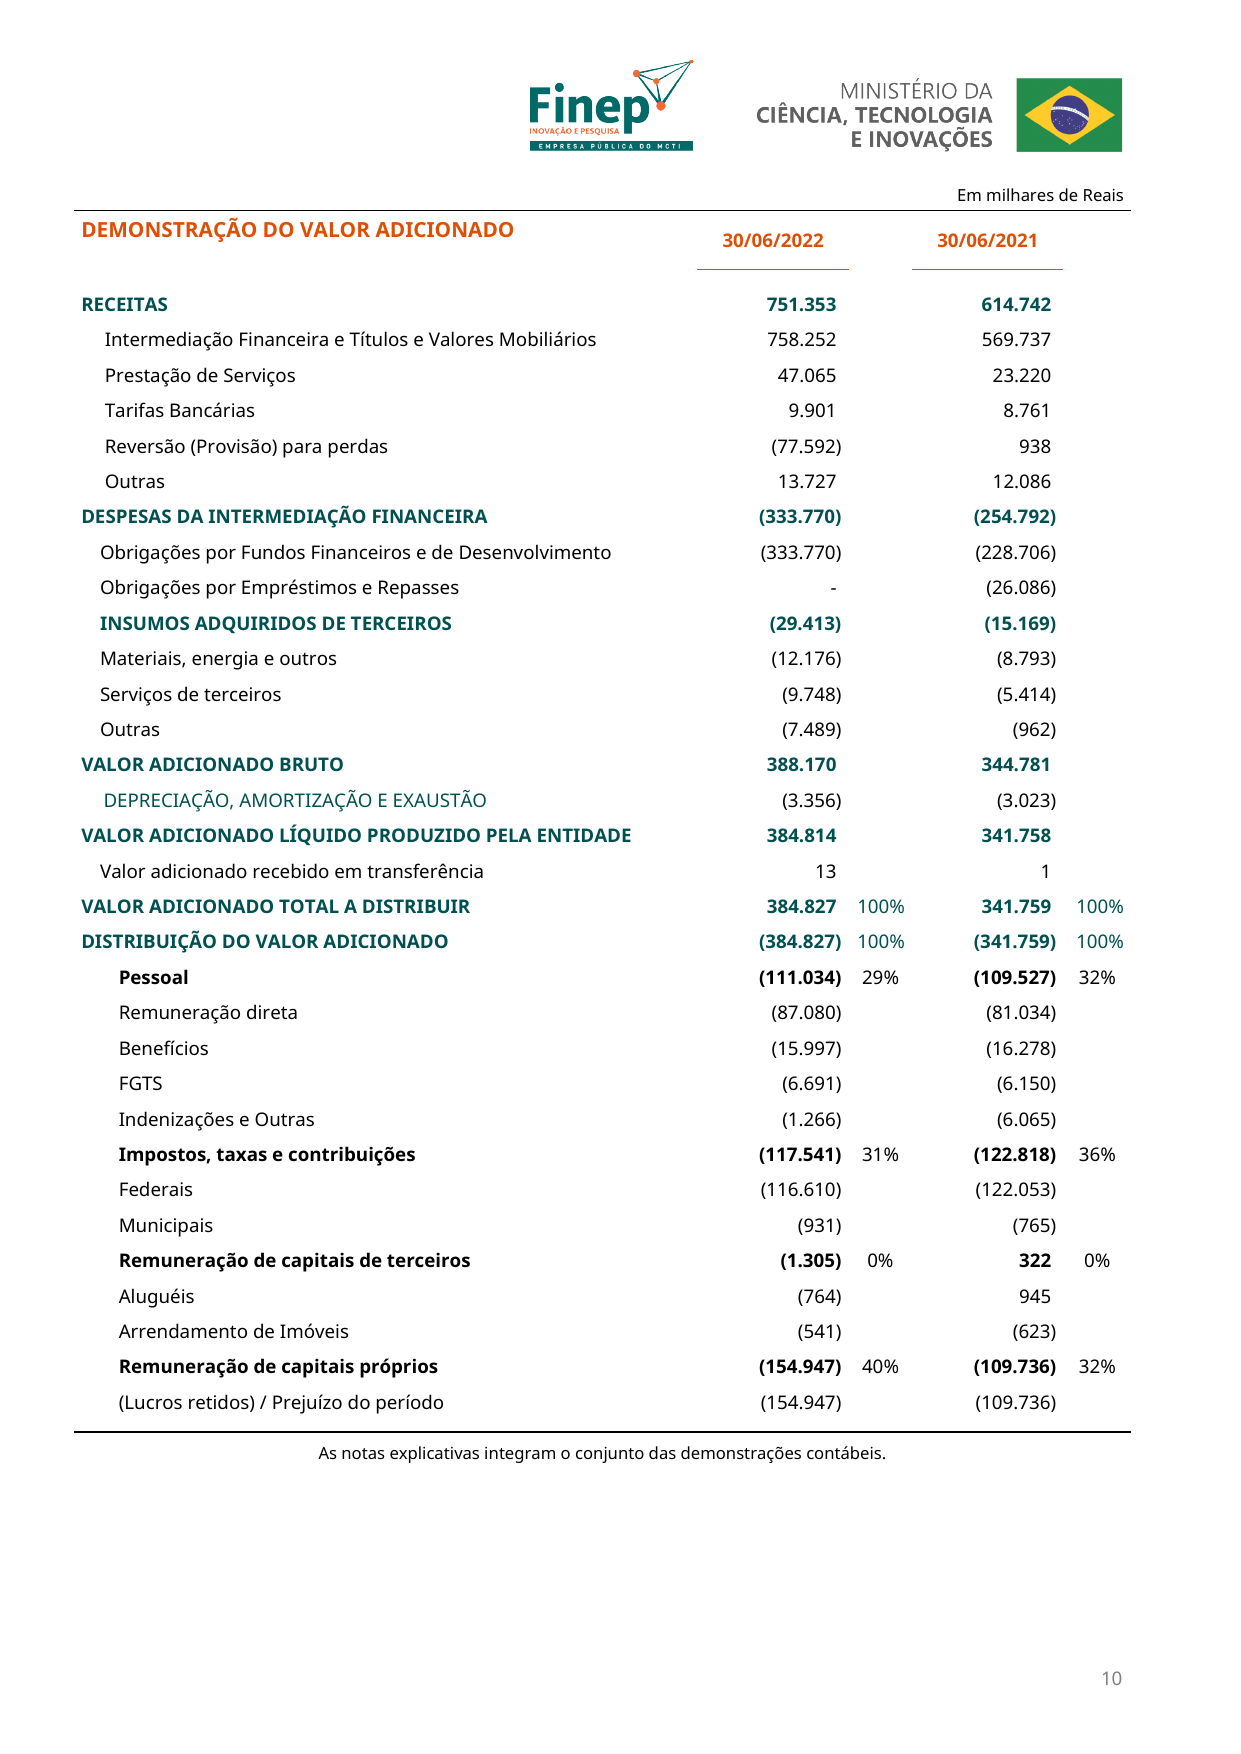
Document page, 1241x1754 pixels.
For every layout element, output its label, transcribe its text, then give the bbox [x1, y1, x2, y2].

table_cell [1063, 393, 1131, 428]
table_cell [849, 211, 912, 269]
table_cell [849, 534, 912, 570]
table_cell 344.781 [912, 747, 1063, 782]
table_cell [1063, 534, 1131, 570]
table_cell [849, 286, 912, 322]
table_cell Remuneração de capitais de terceiros [74, 1243, 697, 1278]
table_cell [1063, 499, 1131, 534]
table_cell [849, 1314, 912, 1349]
table_cell [1063, 428, 1131, 463]
table_cell [1063, 605, 1131, 641]
table_cell (87.080) [697, 995, 848, 1030]
table_cell [849, 570, 912, 605]
table_cell [912, 1420, 1063, 1431]
table_cell (931) [697, 1207, 848, 1243]
table_cell (3.356) [697, 782, 848, 818]
table_cell 9.901 [697, 393, 848, 428]
table_cell VALOR ADICIONADO LÍQUIDO PRODUZIDO PELA ENTIDADE [74, 818, 697, 853]
table_cell 384.827 [697, 889, 848, 924]
table_cell (333.770) [697, 499, 848, 534]
table_cell [1063, 995, 1131, 1030]
table_cell 13.727 [697, 464, 848, 499]
table_cell (77.592) [697, 428, 848, 463]
table_cell (6.691) [697, 1066, 848, 1101]
table_cell 384.814 [697, 818, 848, 853]
table_cell - [697, 570, 848, 605]
table_cell (623) [912, 1314, 1063, 1349]
table_cell (1.305) [697, 1243, 848, 1278]
table_cell (1.266) [697, 1101, 848, 1136]
table_cell DEPRECIAÇÃO, AMORTIZAÇÃO E EXAUSTÃO [74, 782, 697, 818]
table_cell (122.818) [912, 1136, 1063, 1172]
table_cell RECEITAS [74, 286, 697, 322]
table_cell 100% [1063, 924, 1131, 959]
table_cell Serviços de terceiros [74, 676, 697, 711]
table_cell (7.489) [697, 711, 848, 747]
table_cell [1063, 853, 1131, 888]
table_cell Outras [74, 711, 697, 747]
table_cell 388.170 [697, 747, 848, 782]
table_cell (341.759) [912, 924, 1063, 959]
table_cell [1063, 1066, 1131, 1101]
table_cell 322 [912, 1243, 1063, 1278]
table_cell 945 [912, 1278, 1063, 1313]
table_cell Municipais [74, 1207, 697, 1243]
table_cell 47.065 [697, 357, 848, 393]
table_cell [849, 853, 912, 888]
table_cell Benefícios [74, 1030, 697, 1066]
table_cell (8.793) [912, 641, 1063, 676]
table_cell (109.736) [912, 1349, 1063, 1384]
table_cell [1063, 782, 1131, 818]
table_cell Aluguéis [74, 1278, 697, 1313]
table_cell 13 [697, 853, 848, 888]
table_cell (541) [697, 1314, 848, 1349]
table_cell Impostos, taxas e contribuições [74, 1136, 697, 1172]
table_cell [1063, 570, 1131, 605]
table_cell (15.997) [697, 1030, 848, 1066]
table_cell Remuneração de capitais próprios [74, 1349, 697, 1384]
table_cell [1063, 211, 1131, 269]
table_cell [1063, 286, 1131, 322]
table_cell 30/06/2022 [697, 211, 848, 269]
table_cell (29.413) [697, 605, 848, 641]
table_cell [849, 782, 912, 818]
table_cell [849, 357, 912, 393]
table_cell (6.150) [912, 1066, 1063, 1101]
table_cell Remuneração direta [74, 995, 697, 1030]
table_cell [849, 747, 912, 782]
table_cell [849, 1101, 912, 1136]
table_cell (117.541) [697, 1136, 848, 1172]
table_cell [849, 464, 912, 499]
table_cell 36% [1063, 1136, 1131, 1172]
table_cell (962) [912, 711, 1063, 747]
table_cell [1063, 641, 1131, 676]
table_cell [912, 270, 1063, 286]
table_cell Reversão (Provisão) para perdas [74, 428, 697, 463]
table_cell 614.742 [912, 286, 1063, 322]
table_cell 32% [1063, 1349, 1131, 1384]
table_cell 100% [1063, 889, 1131, 924]
table_cell VALOR ADICIONADO TOTAL A DISTRIBUIR [74, 889, 697, 924]
table_cell [849, 322, 912, 357]
table_cell [1063, 747, 1131, 782]
table_cell [1063, 357, 1131, 393]
table_cell [849, 1066, 912, 1101]
table_cell 751.353 [697, 286, 848, 322]
table_cell 31% [849, 1136, 912, 1172]
table_cell [849, 1420, 912, 1431]
table_cell 341.759 [912, 889, 1063, 924]
table_cell Indenizações e Outras [74, 1101, 697, 1136]
table_cell [849, 676, 912, 711]
table_cell 758.252 [697, 322, 848, 357]
table_cell (15.169) [912, 605, 1063, 641]
table_cell [1063, 1278, 1131, 1313]
table_cell 29% [849, 959, 912, 995]
table_cell As notas explicativas integram o conjunto das demonstrações contábeis. [74, 1433, 1131, 1473]
table_cell [849, 499, 912, 534]
table_cell 32% [1063, 959, 1131, 995]
table_cell 0% [849, 1243, 912, 1278]
table_cell (26.086) [912, 570, 1063, 605]
table_cell (111.034) [697, 959, 848, 995]
table_header [74, 180, 697, 209]
table_cell 341.758 [912, 818, 1063, 853]
table_cell [849, 1278, 912, 1313]
table_cell [697, 270, 848, 286]
table_cell [849, 428, 912, 463]
table_cell [1063, 1030, 1131, 1066]
table_cell (154.947) [697, 1349, 848, 1384]
table_cell [1063, 1384, 1131, 1420]
table_cell Arrendamento de Imóveis [74, 1314, 697, 1349]
table_cell (109.736) [912, 1384, 1063, 1420]
table_cell Outras [74, 464, 697, 499]
table_cell Demonstração do Valor Adicionado [74, 211, 697, 269]
table_cell [697, 1420, 848, 1431]
table_cell (3.023) [912, 782, 1063, 818]
table_cell [1063, 1314, 1131, 1349]
table_cell (109.527) [912, 959, 1063, 995]
table_cell (384.827) [697, 924, 848, 959]
table_cell (122.053) [912, 1172, 1063, 1207]
table_cell 12.086 [912, 464, 1063, 499]
table_cell 30/06/2021 [912, 211, 1063, 269]
table_cell [849, 711, 912, 747]
table_cell Valor adicionado recebido em transferência [74, 853, 697, 888]
table_header Em milhares de Reais [697, 180, 1131, 209]
table_cell Tarifas Bancárias [74, 393, 697, 428]
table_cell (16.278) [912, 1030, 1063, 1066]
table_cell [1063, 1172, 1131, 1207]
table_cell (5.414) [912, 676, 1063, 711]
table_cell (81.034) [912, 995, 1063, 1030]
table_cell (Lucros retidos) / Prejuízo do período [74, 1384, 697, 1420]
table_cell [849, 393, 912, 428]
table_cell INSUMOS ADQUIRIDOS DE TERCEIROS [74, 605, 697, 641]
table_cell (333.770) [697, 534, 848, 570]
table_cell 569.737 [912, 322, 1063, 357]
table_cell Prestação de Serviços [74, 357, 697, 393]
table_cell [1063, 269, 1131, 286]
table_cell Intermediação Financeira e Títulos e Valores Mobiliários [74, 322, 697, 357]
table_cell (9.748) [697, 676, 848, 711]
table_cell [849, 1030, 912, 1066]
table_cell 40% [849, 1349, 912, 1384]
picture [530, 60, 1123, 152]
table_cell [1063, 711, 1131, 747]
table_cell [1063, 676, 1131, 711]
table_cell (254.792) [912, 499, 1063, 534]
table_cell DISTRIBUIÇÃO DO VALOR ADICIONADO [74, 924, 697, 959]
table_cell (154.947) [697, 1384, 848, 1420]
table_cell 100% [849, 889, 912, 924]
table_cell 23.220 [912, 357, 1063, 393]
table_cell (228.706) [912, 534, 1063, 570]
table_cell (12.176) [697, 641, 848, 676]
table_cell [1063, 1420, 1131, 1431]
table_cell 938 [912, 428, 1063, 463]
table_cell (6.065) [912, 1101, 1063, 1136]
table_cell [849, 1384, 912, 1420]
table_cell 100% [849, 924, 912, 959]
table_cell [849, 1207, 912, 1243]
table_cell DESPESAS DA INTERMEDIAÇÃO FINANCEIRA [74, 499, 697, 534]
table_cell Federais [74, 1172, 697, 1207]
table_cell [1063, 818, 1131, 853]
table_cell [1063, 464, 1131, 499]
table_cell [849, 818, 912, 853]
table_cell [849, 641, 912, 676]
table_cell FGTS [74, 1066, 697, 1101]
table_cell 1 [912, 853, 1063, 888]
table_cell [1063, 1101, 1131, 1136]
table_cell [849, 1172, 912, 1207]
table_cell [849, 995, 912, 1030]
table_cell Obrigações por Empréstimos e Repasses [74, 570, 697, 605]
table_cell [849, 605, 912, 641]
table_cell 8.761 [912, 393, 1063, 428]
table_cell Materiais, energia e outros [74, 641, 697, 676]
table_cell VALOR ADICIONADO BRUTO [74, 747, 697, 782]
table_cell (116.610) [697, 1172, 848, 1207]
table_cell Obrigações por Fundos Financeiros e de Desenvolvimento [74, 534, 697, 570]
table_cell 0% [1063, 1243, 1131, 1278]
table_cell [849, 269, 912, 286]
table_cell [1063, 1207, 1131, 1243]
table_cell (765) [912, 1207, 1063, 1243]
table_cell [1063, 322, 1131, 357]
table_cell [74, 269, 697, 286]
table_cell Pessoal [74, 959, 697, 995]
table_cell [74, 1420, 697, 1431]
table_cell (764) [697, 1278, 848, 1313]
